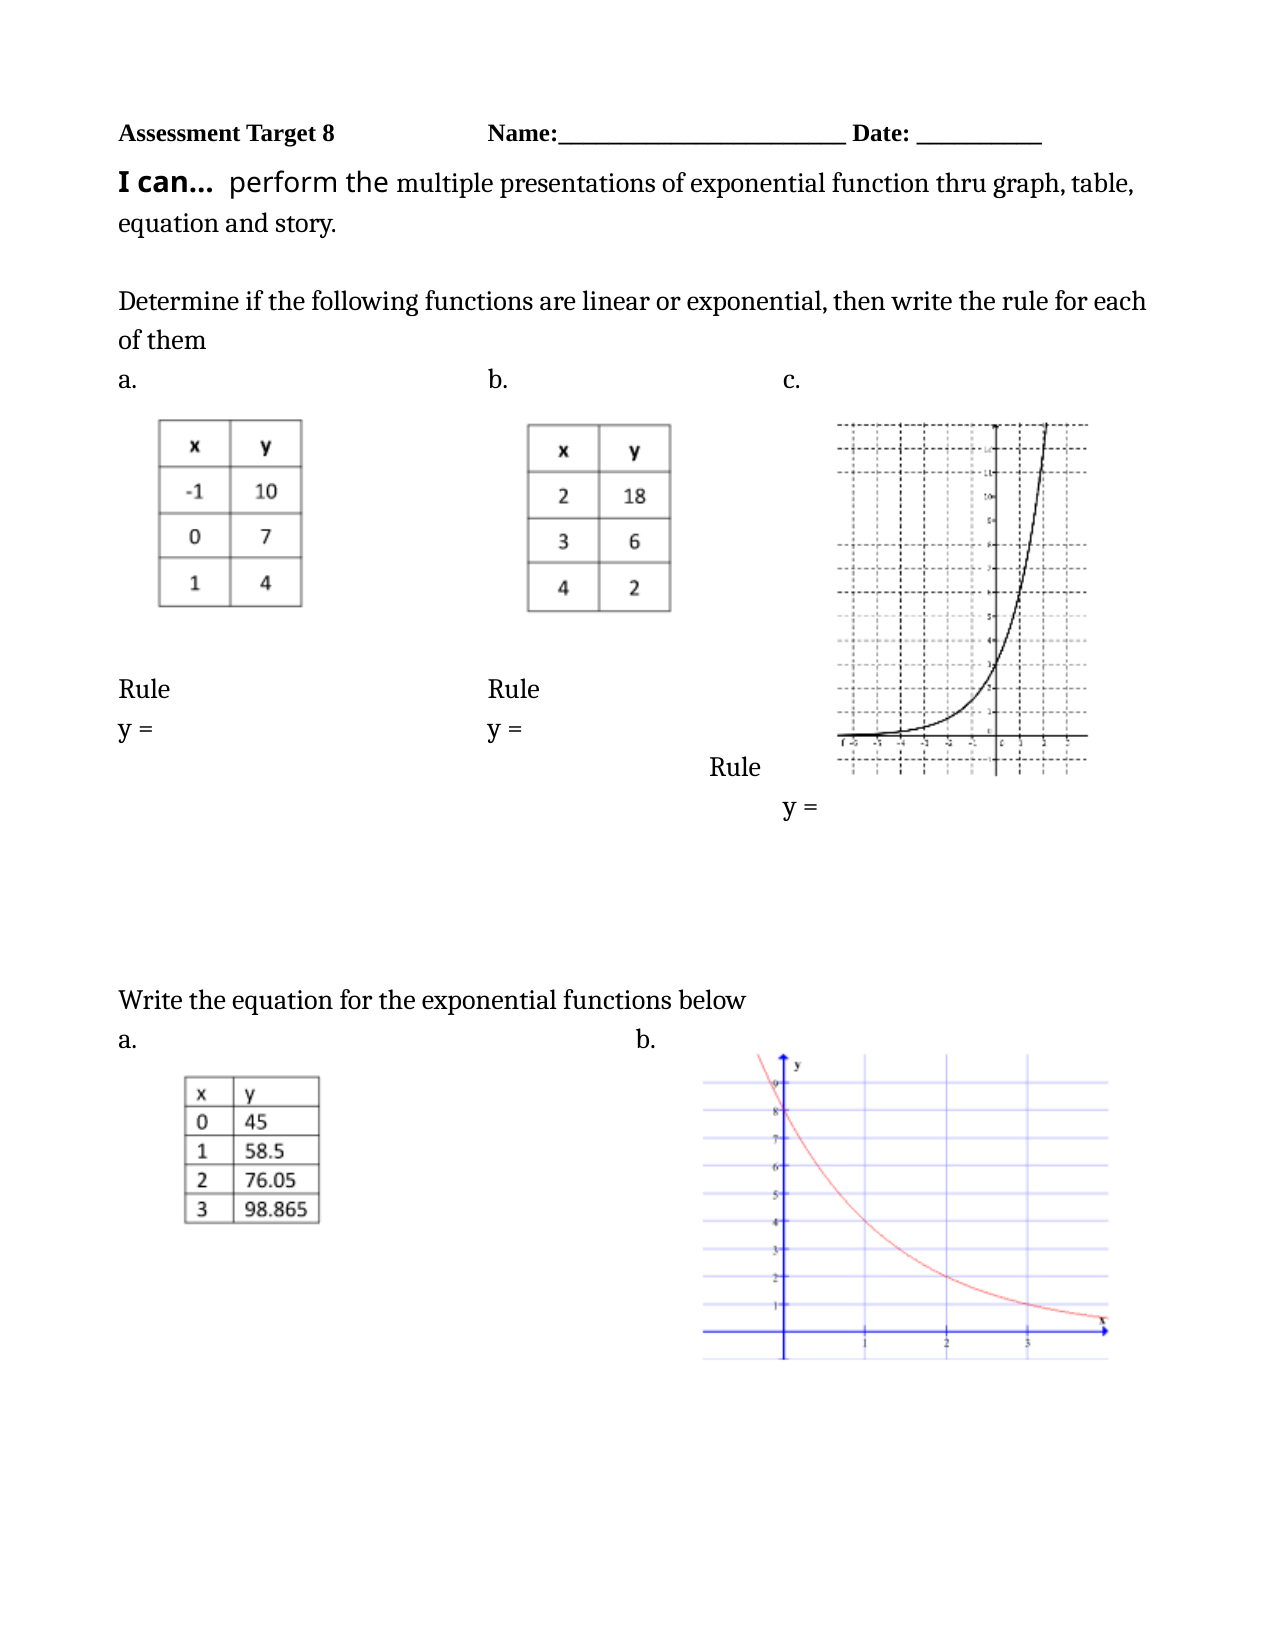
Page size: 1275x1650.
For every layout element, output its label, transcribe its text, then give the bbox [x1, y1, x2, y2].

text Determine if the following functions are linear or exponential, then write the rule for each of them [118, 285, 1157, 356]
text Rule Rule [118, 674, 825, 706]
text y = [118, 790, 1157, 823]
text I can… perform the multiple presentations of exponential function thru graph, table, equation and story. [118, 161, 1157, 240]
text [1107, 751, 1157, 784]
text a. b. c. [118, 363, 1157, 395]
text [1107, 674, 1157, 706]
text a. b. [118, 1023, 1157, 1056]
text Write the equation for the exponential functions below [118, 984, 1157, 1017]
text Rule [118, 751, 825, 784]
text [1107, 712, 1157, 745]
text y = y = [118, 712, 825, 745]
text Assessment Target 8 Name:_______________________ Date: __________ [118, 118, 1157, 147]
